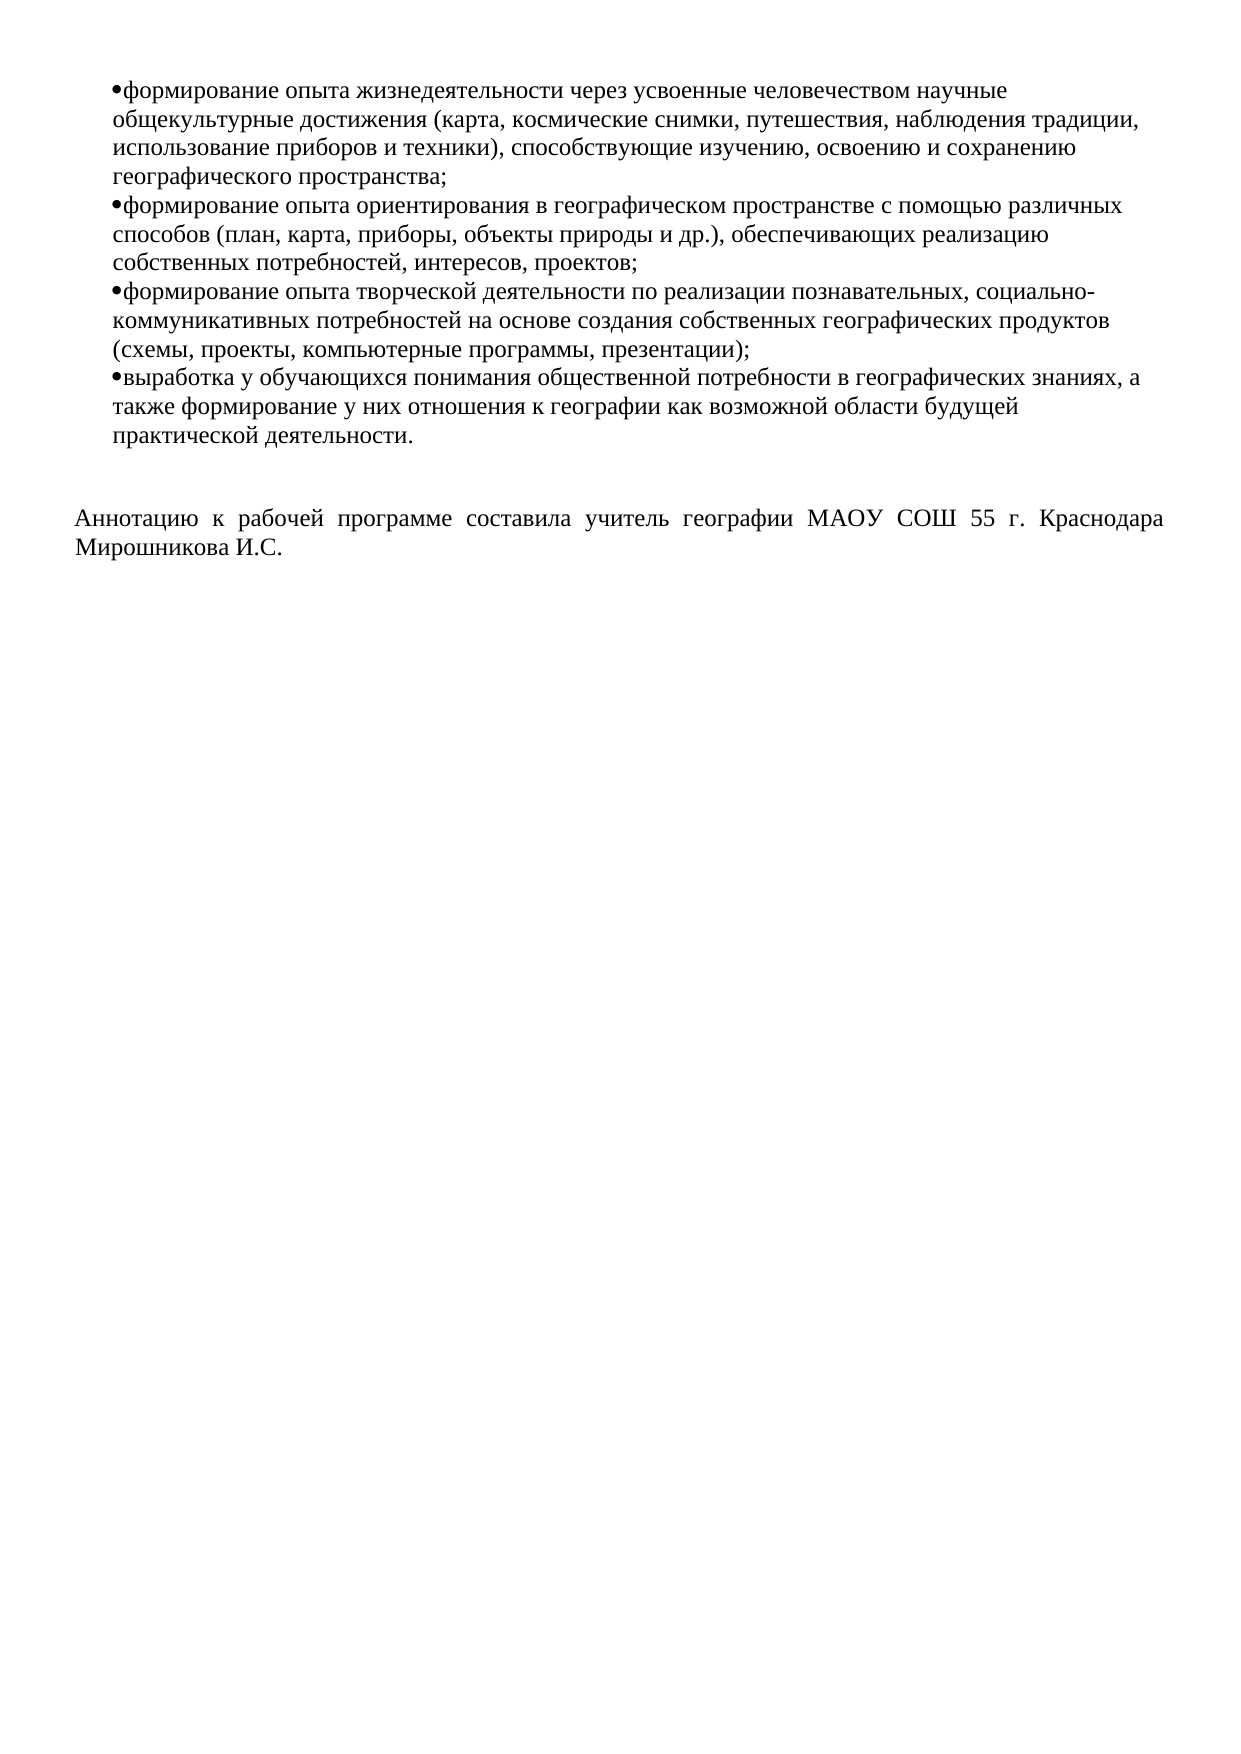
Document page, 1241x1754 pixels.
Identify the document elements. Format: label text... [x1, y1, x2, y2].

list формирование опыта ориентирования в географическом пространстве с помощью различных способов (план, карта, приборы, объекты природы и др.), обеспечивающих реализацию собственных потребностей, интересов, проектов; [112, 190, 1165, 276]
list выработка у обучающихся понимания общественной потребности в географических знаниях, а также формирование у них отношения к географии как возможной области будущей практической деятельности. [112, 362, 1165, 449]
text Аннотацию к рабочей программе составила учитель географии МАОУ СОШ 55 г. Краснодара Мирошникова И.С. [74, 503, 1165, 561]
list формирование опыта жизнедеятельности через усвоенные человечеством научные общекультурные достижения (карта, космические снимки, путешествия, наблюдения традиции, использование приборов и техники), способствующие изучению, освоению и сохранению географического пространства; [112, 75, 1165, 190]
list формирование опыта творческой деятельности по реализации познавательных, социально-коммуникативных потребностей на основе создания собственных географических продуктов (схемы, проекты, компьютерные программы, презентации); [112, 276, 1165, 362]
